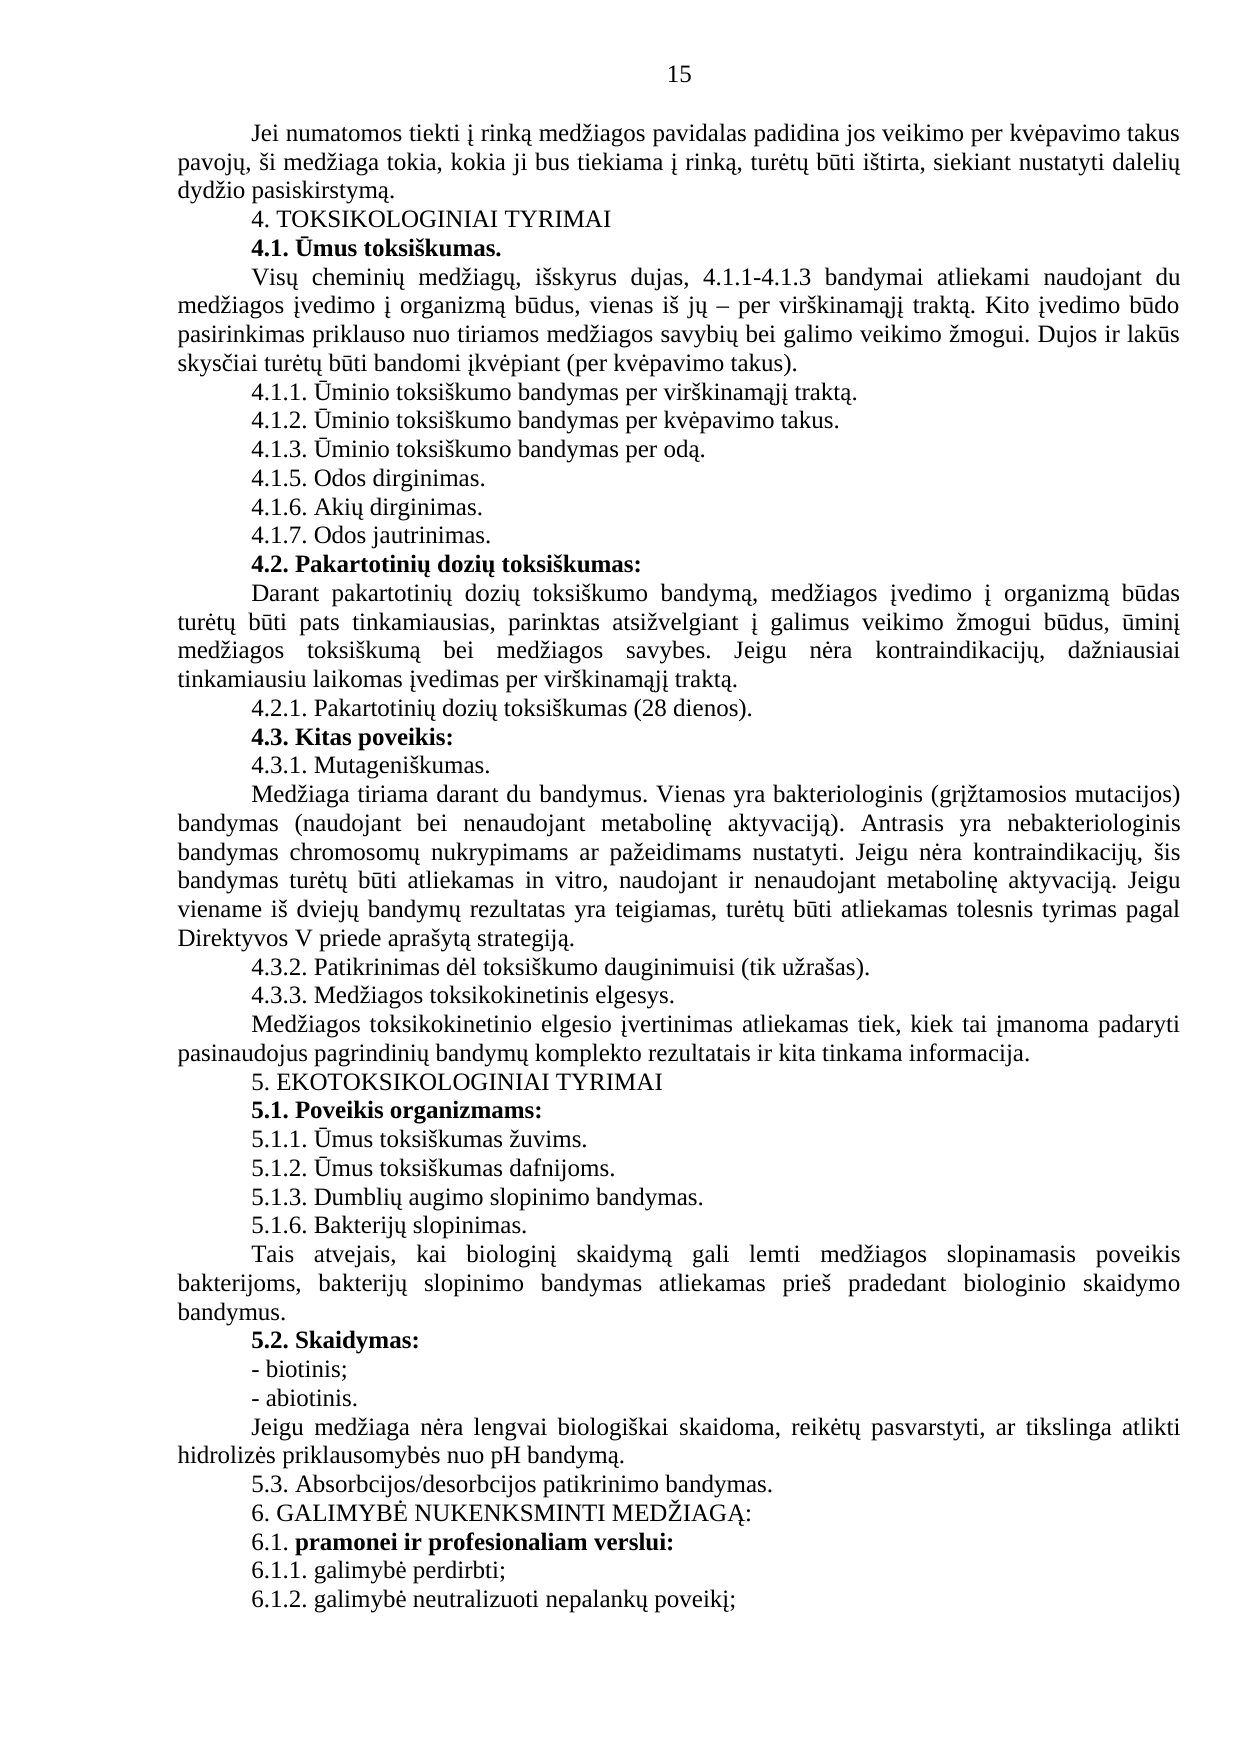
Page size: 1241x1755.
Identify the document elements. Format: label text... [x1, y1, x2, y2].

text 4.1.1. Ūminio toksiškumo bandymas per virškinamąjį traktą. [177, 377, 1181, 406]
text 5.1.1. Ūmus toksiškumas žuvims. [177, 1124, 1181, 1153]
text 5.1.3. Dumblių augimo slopinimo bandymas. [177, 1182, 1181, 1211]
text 6. GALIMYBĖ NUKENKSMINTI MEDŽIAGĄ: [177, 1498, 1181, 1527]
text Medžiaga tiriama darant du bandymus. Vienas yra bakteriologinis (grįžtamosios mutacijos) bandymas (naudojant bei nenaudojant metabolinę aktyvaciją). Antrasis yra nebakteriologinis bandymas chromosomų nukrypimams ar pažeidimams nustatyti. Jeigu nėra kontraindikacijų, šis bandymas turėtų būti atliekamas in vitro, naudojant ir nenaudojant metabolinę aktyvaciją. Jeigu viename iš dviejų bandymų rezultatas yra teigiamas, turėtų būti atliekamas tolesnis tyrimas pagal Direktyvos V priede aprašytą strategiją. [177, 779, 1181, 952]
text 4.1.5. Odos dirginimas. [177, 463, 1181, 492]
text 5. EKOTOKSIKOLOGINIAI TYRIMAI [177, 1067, 1181, 1096]
text 4. TOKSIKOLOGINIAI TYRIMAI [177, 204, 1181, 233]
text Visų cheminių medžiagų, išskyrus dujas, 4.1.1-4.1.3 bandymai atliekami naudojant du medžiagos įvedimo į organizmą būdus, vienas iš jų – per virškinamąjį traktą. Kito įvedimo būdo pasirinkimas priklauso nuo tiriamos medžiagos savybių bei galimo veikimo žmogui. Dujos ir lakūs skysčiai turėtų būti bandomi įkvėpiant (per kvėpavimo takus). [177, 262, 1181, 377]
text 5.1.2. Ūmus toksiškumas dafnijoms. [177, 1153, 1181, 1182]
text 6.1.1. galimybė perdirbti; [177, 1556, 1181, 1584]
text 5.2. Skaidymas: [177, 1326, 1181, 1354]
text - biotinis; [177, 1354, 1181, 1383]
text - abiotinis. [177, 1383, 1181, 1412]
text 6.1. pramonei ir profesionaliam verslui: [177, 1527, 1181, 1556]
text 4.1.3. Ūminio toksiškumo bandymas per odą. [177, 434, 1181, 463]
text 4.1. Ūmus toksiškumas. [177, 233, 1181, 262]
text 4.3. Kitas poveikis: [177, 722, 1181, 751]
text 4.3.2. Patikrinimas dėl toksiškumo dauginimuisi (tik užrašas). [177, 952, 1181, 981]
text Darant pakartotinių dozių toksiškumo bandymą, medžiagos įvedimo į organizmą būdas turėtų būti pats tinkamiausias, parinktas atsižvelgiant į galimus veikimo žmogui būdus, ūminį medžiagos toksiškumą bei medžiagos savybes. Jeigu nėra kontraindikacijų, dažniausiai tinkamiausiu laikomas įvedimas per virškinamąjį traktą. [177, 578, 1181, 693]
text Medžiagos toksikokinetinio elgesio įvertinimas atliekamas tiek, kiek tai įmanoma padaryti pasinaudojus pagrindinių bandymų komplekto rezultatais ir kita tinkama informacija. [177, 1009, 1181, 1067]
text 5.1.6. Bakterijų slopinimas. [177, 1211, 1181, 1239]
text 6.1.2. galimybė neutralizuoti nepalankų poveikį; [177, 1584, 1181, 1613]
text 4.1.6. Akių dirginimas. [177, 492, 1181, 521]
text Jei numatomos tiekti į rinką medžiagos pavidalas padidina jos veikimo per kvėpavimo takus pavojų, ši medžiaga tokia, kokia ji bus tiekiama į rinką, turėtų būti ištirta, siekiant nustatyti dalelių dydžio pasiskirstymą. [177, 118, 1181, 204]
text 5.1. Poveikis organizmams: [177, 1096, 1181, 1124]
text 4.2.1. Pakartotinių dozių toksiškumas (28 dienos). [177, 693, 1181, 722]
text 4.3.1. Mutageniškumas. [177, 751, 1181, 779]
text 4.2. Pakartotinių dozių toksiškumas: [177, 549, 1181, 578]
text 5.3. Absorbcijos/desorbcijos patikrinimo bandymas. [177, 1469, 1181, 1498]
text 4.3.3. Medžiagos toksikokinetinis elgesys. [177, 981, 1181, 1009]
text Jeigu medžiaga nėra lengvai biologiškai skaidoma, reikėtų pasvarstyti, ar tikslinga atlikti hidrolizės priklausomybės nuo pH bandymą. [177, 1412, 1181, 1469]
text Tais atvejais, kai biologinį skaidymą gali lemti medžiagos slopinamasis poveikis bakterijoms, bakterijų slopinimo bandymas atliekamas prieš pradedant biologinio skaidymo bandymus. [177, 1239, 1181, 1326]
text 4.1.7. Odos jautrinimas. [177, 521, 1181, 549]
text 4.1.2. Ūminio toksiškumo bandymas per kvėpavimo takus. [177, 406, 1181, 434]
